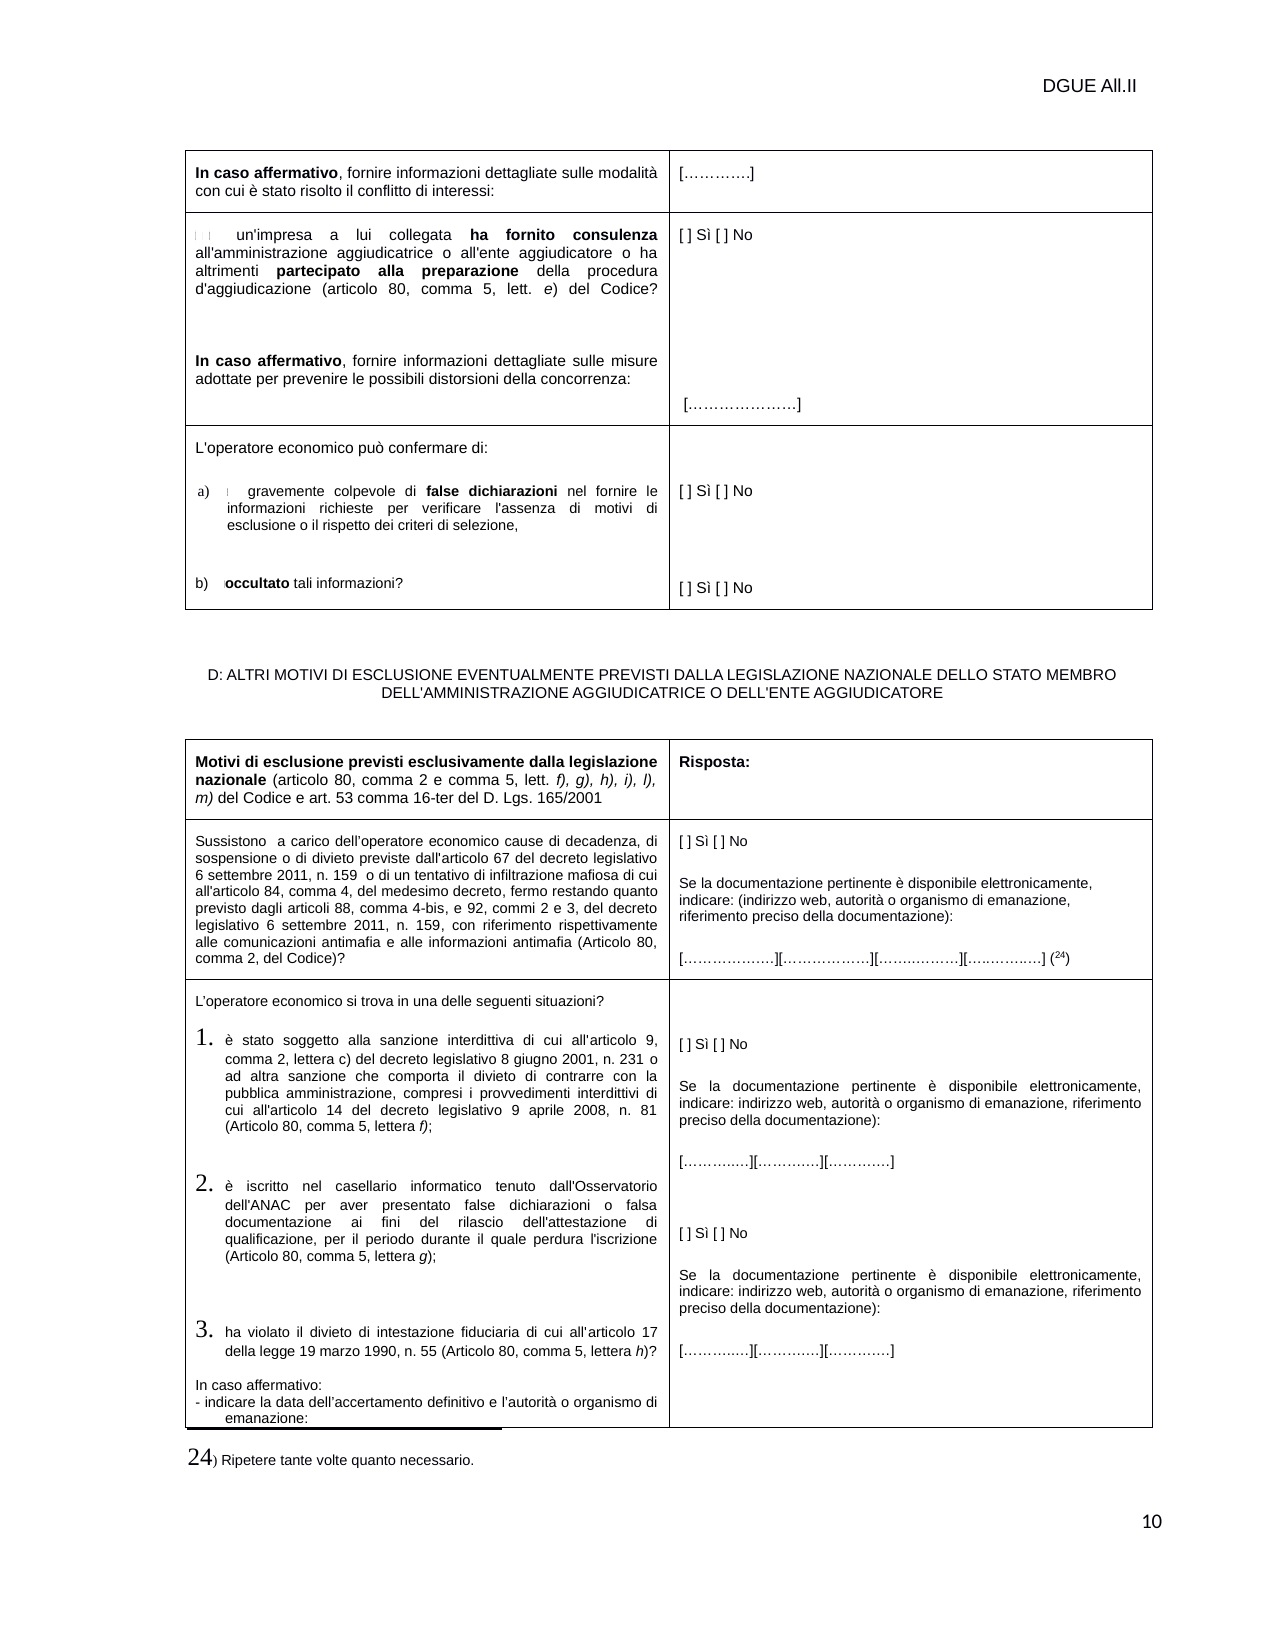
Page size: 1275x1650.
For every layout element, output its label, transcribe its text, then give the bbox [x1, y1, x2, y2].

table_cell [ ] Sì [ ] No […………………] [670, 213, 1152, 425]
table_cell L'operatore economico può confermare di: non essersi reso gravemente colpevole di false dichiarazioni nel fornire le informazioni richieste per verificare l'assenza di motivi di esclusione o il rispetto dei criteri di selezione, b) non avere occultato tali informazioni? [186, 426, 669, 609]
table_cell L'operatore economico o un'impresa a lui collegata ha fornito consulenza all'amministrazione aggiudicatrice o all'ente aggiudicatore o ha altrimenti partecipato alla preparazione della procedura d'aggiudicazione (articolo 80, comma 5, lett. e) del Codice? In caso affermativo, fornire informazioni dettagliate sulle misure adottate per prevenire le possibili distorsioni della concorrenza: [186, 213, 669, 425]
table_cell [ ] Sì [ ] No [ ] Sì [ ] No [670, 426, 1152, 609]
table_header Motivi di esclusione previsti esclusivamente dalla legislazione nazionale (articolo 80, comma 2 e comma 5, lett. f), g), h), i), l), m) del Codice e art. 53 comma 16-ter del D. Lgs. 165/2001 [186, 740, 669, 819]
title D: Altri motivi di esclusione eventualmente previsti dalla legislazione nazionale dello Stato membro dell'amministrazione aggiudicatrice o dell'ente aggiudicatore [187, 665, 1137, 701]
table_cell L'operatore economico è a conoscenza di qualsiasi conflitto di interessi() legato alla sua partecipazione alla procedura di appalto (articolo 80, comma 5, lett. d) del Codice)? In caso affermativo, fornire informazioni dettagliate sulle modalità con cui è stato risolto il conflitto di interessi: [186, 151, 669, 212]
table_cell [ ] Sì [ ] No Se la documentazione pertinente è disponibile elettronicamente, indicare: (indirizzo web, autorità o organismo di emanazione, riferimento preciso della documentazione): […………….…][………………][……..………][…..……..…] () [670, 820, 1152, 979]
table_cell Sussistono a carico dell’operatore economico cause di decadenza, di sospensione o di divieto previste dall'articolo 67 del decreto legislativo 6 settembre 2011, n. 159 o di un tentativo di infiltrazione mafiosa di cui all'articolo 84, comma 4, del medesimo decreto, fermo restando quanto previsto dagli articoli 88, comma 4-bis, e 92, commi 2 e 3, del decreto legislativo 6 settembre 2011, n. 159, con riferimento rispettivamente alle comunicazioni antimafia e alle informazioni antimafia (Articolo 80, comma 2, del Codice)? [186, 820, 669, 979]
table_cell [ ] Sì [ ] No Se la documentazione pertinente è disponibile elettronicamente, indicare: indirizzo web, autorità o organismo di emanazione, riferimento preciso della documentazione): [………..…][……….…][……….…] [ ] Sì [ ] No Se la documentazione pertinente è disponibile elettronicamente, indicare: indirizzo web, autorità o organismo di emanazione, riferimento preciso della documentazione): [………..…][……….…][……….…] [670, 980, 1152, 1427]
table_cell [………….] [670, 151, 1152, 212]
table_header Risposta: [670, 740, 1152, 819]
table_cell L’operatore economico si trova in una delle seguenti situazioni? è stato soggetto alla sanzione interdittiva di cui all'articolo 9, comma 2, lettera c) del decreto legislativo 8 giugno 2001, n. 231 o ad altra sanzione che comporta il divieto di contrarre con la pubblica amministrazione, compresi i provvedimenti interdittivi di cui all'articolo 14 del decreto legislativo 9 aprile 2008, n. 81 (Articolo 80, comma 5, lettera f); è iscritto nel casellario informatico tenuto dall'Osservatorio dell'ANAC per aver presentato false dichiarazioni o falsa documentazione ai fini del rilascio dell'attestazione di qualificazione, per il periodo durante il quale perdura l'iscrizione (Articolo 80, comma 5, lettera g); ha violato il divieto di intestazione fiduciaria di cui all'articolo 17 della legge 19 marzo 1990, n. 55 (Articolo 80, comma 5, lettera h)? In caso affermativo: - indicare la data dell’accertamento definitivo e l’autorità o organismo di emanazione: [186, 980, 669, 1427]
